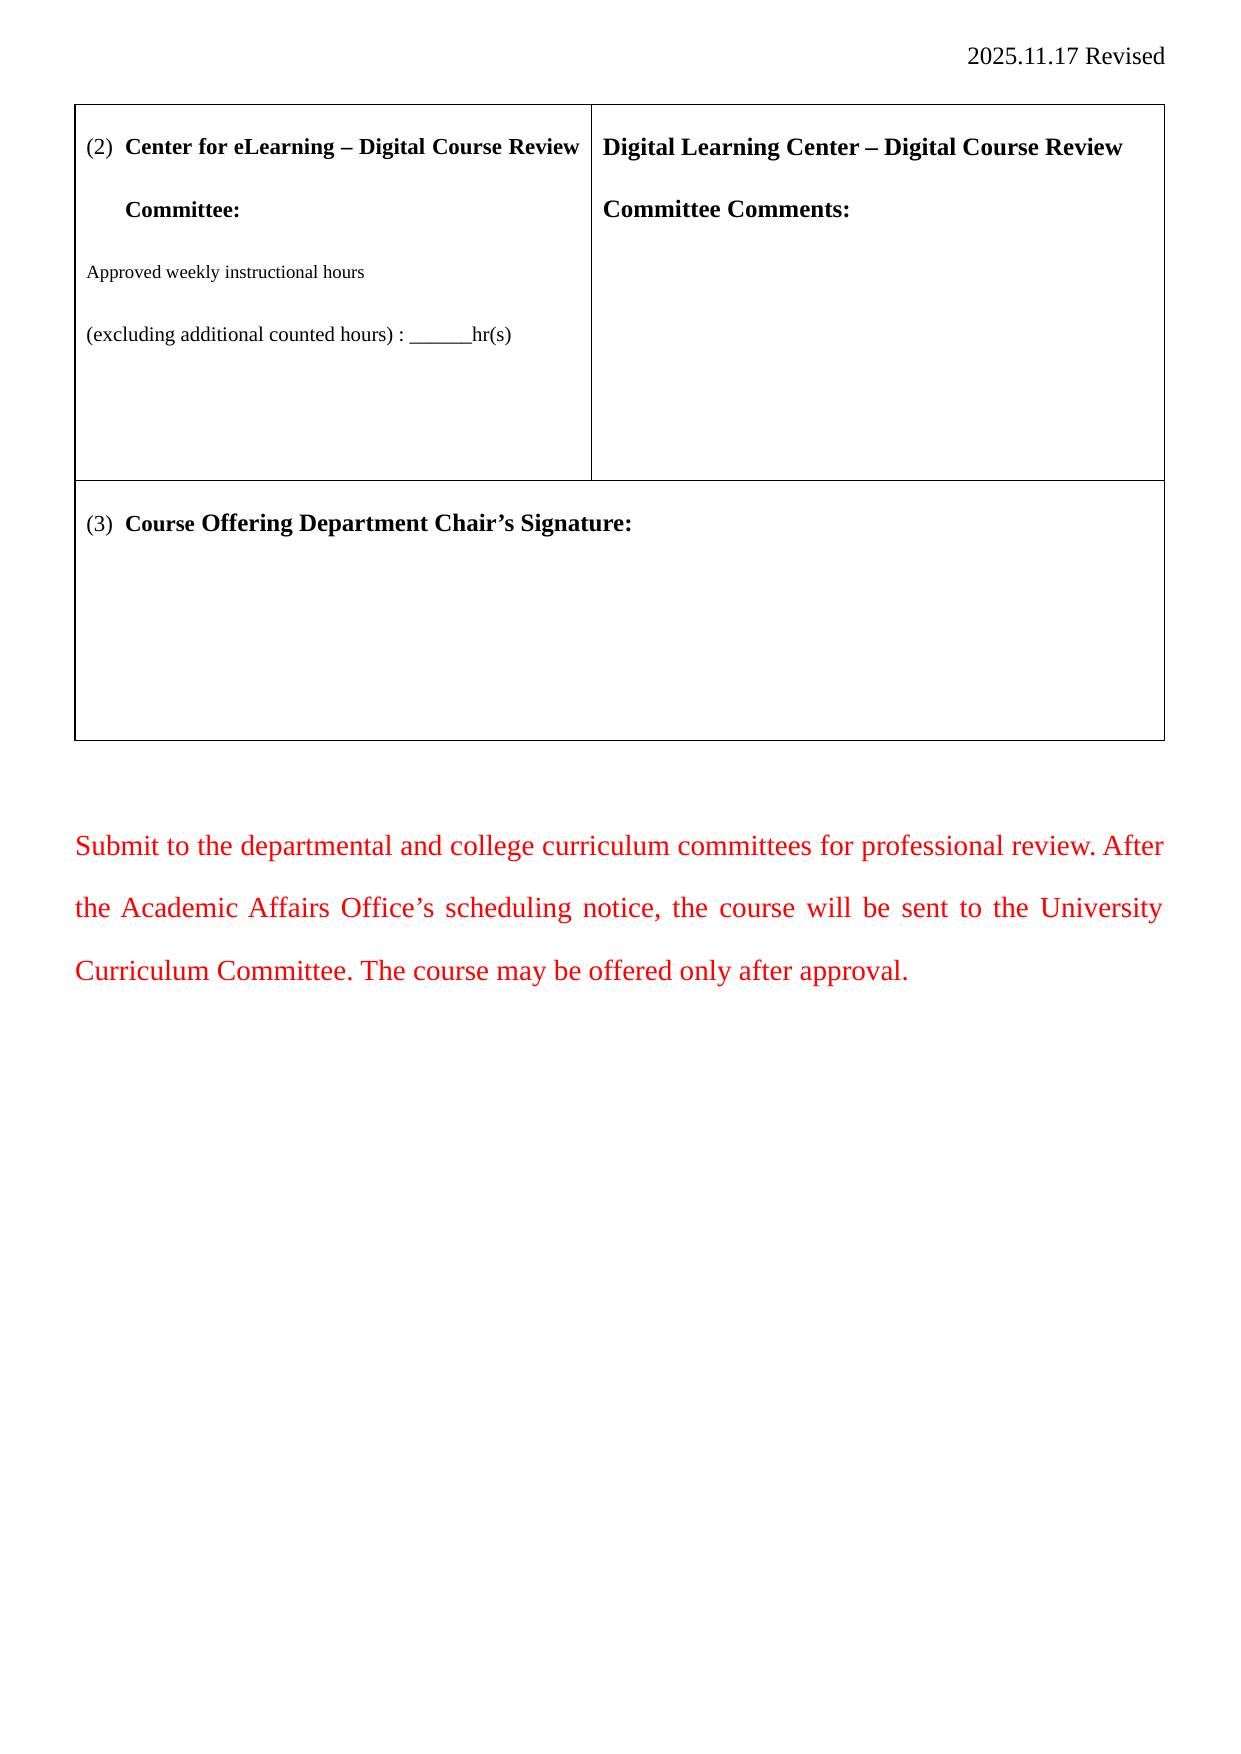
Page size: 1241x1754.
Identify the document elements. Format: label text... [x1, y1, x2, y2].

table_cell Course Offering Department Chair’s Signature: [76, 481, 1164, 740]
table_cell Digital Learning Center – Digital Course Review Committee Comments: [592, 105, 1164, 480]
text Submit to the departmental and college curriculum committees for professional review. After the Academic Affairs Office’s scheduling notice, the course will be sent to the University Curriculum Committee. The course may be offered only after approval. [75, 803, 1165, 991]
table_cell Center for eLearning – Digital Course Review Committee: Approved weekly instructional hours (excluding additional counted hours) : ______hr(s) [76, 105, 591, 480]
